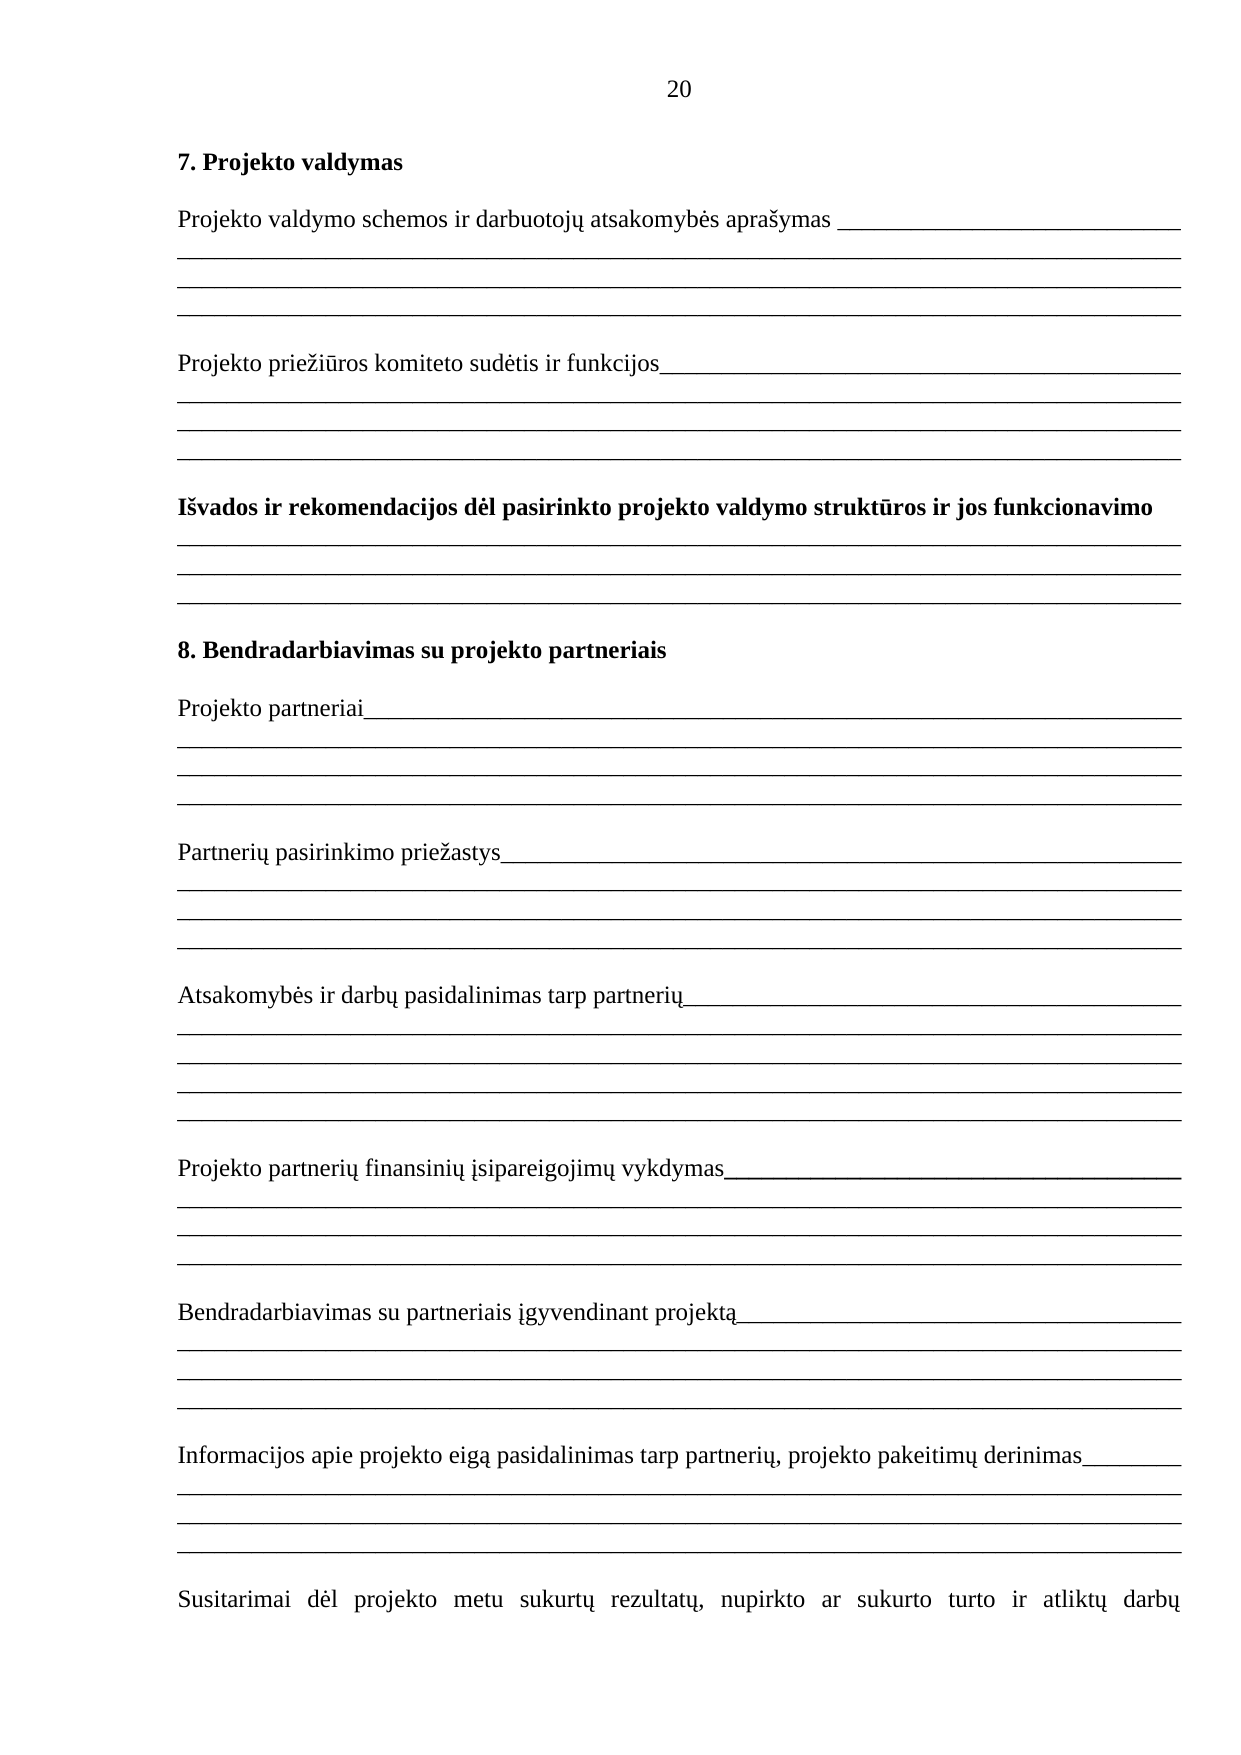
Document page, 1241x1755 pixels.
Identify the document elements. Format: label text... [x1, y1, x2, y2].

text Susitarimai dėl projekto metu sukurtų rezultatų, nupirkto ar sukurto turto ir atliktų darbų [177, 1584, 1181, 1613]
text Projekto partnerių finansinių įsipareigojimų vykdymas [177, 1153, 1181, 1182]
text Informacijos apie projekto eigą pasidalinimas tarp partnerių, projekto pakeitimų derinimas [177, 1441, 1181, 1469]
text Partnerių pasirinkimo priežastys [177, 837, 1181, 866]
text 8. Bendradarbiavimas su projekto partneriais [177, 636, 1181, 664]
text Projekto priežiūros komiteto sudėtis ir funkcijos [177, 348, 1181, 377]
text Išvados ir rekomendacijos dėl pasirinkto projekto valdymo struktūros ir jos funkcionavimo [177, 492, 1181, 521]
text Bendradarbiavimas su partneriais įgyvendinant projektą [177, 1297, 1181, 1326]
text Projekto valdymo schemos ir darbuotojų atsakomybės aprašymas [177, 204, 1181, 233]
text 7. Projekto valdymas [177, 147, 1181, 176]
text Projekto partneriai [177, 693, 1181, 722]
text Atsakomybės ir darbų pasidalinimas tarp partnerių [177, 981, 1181, 1009]
